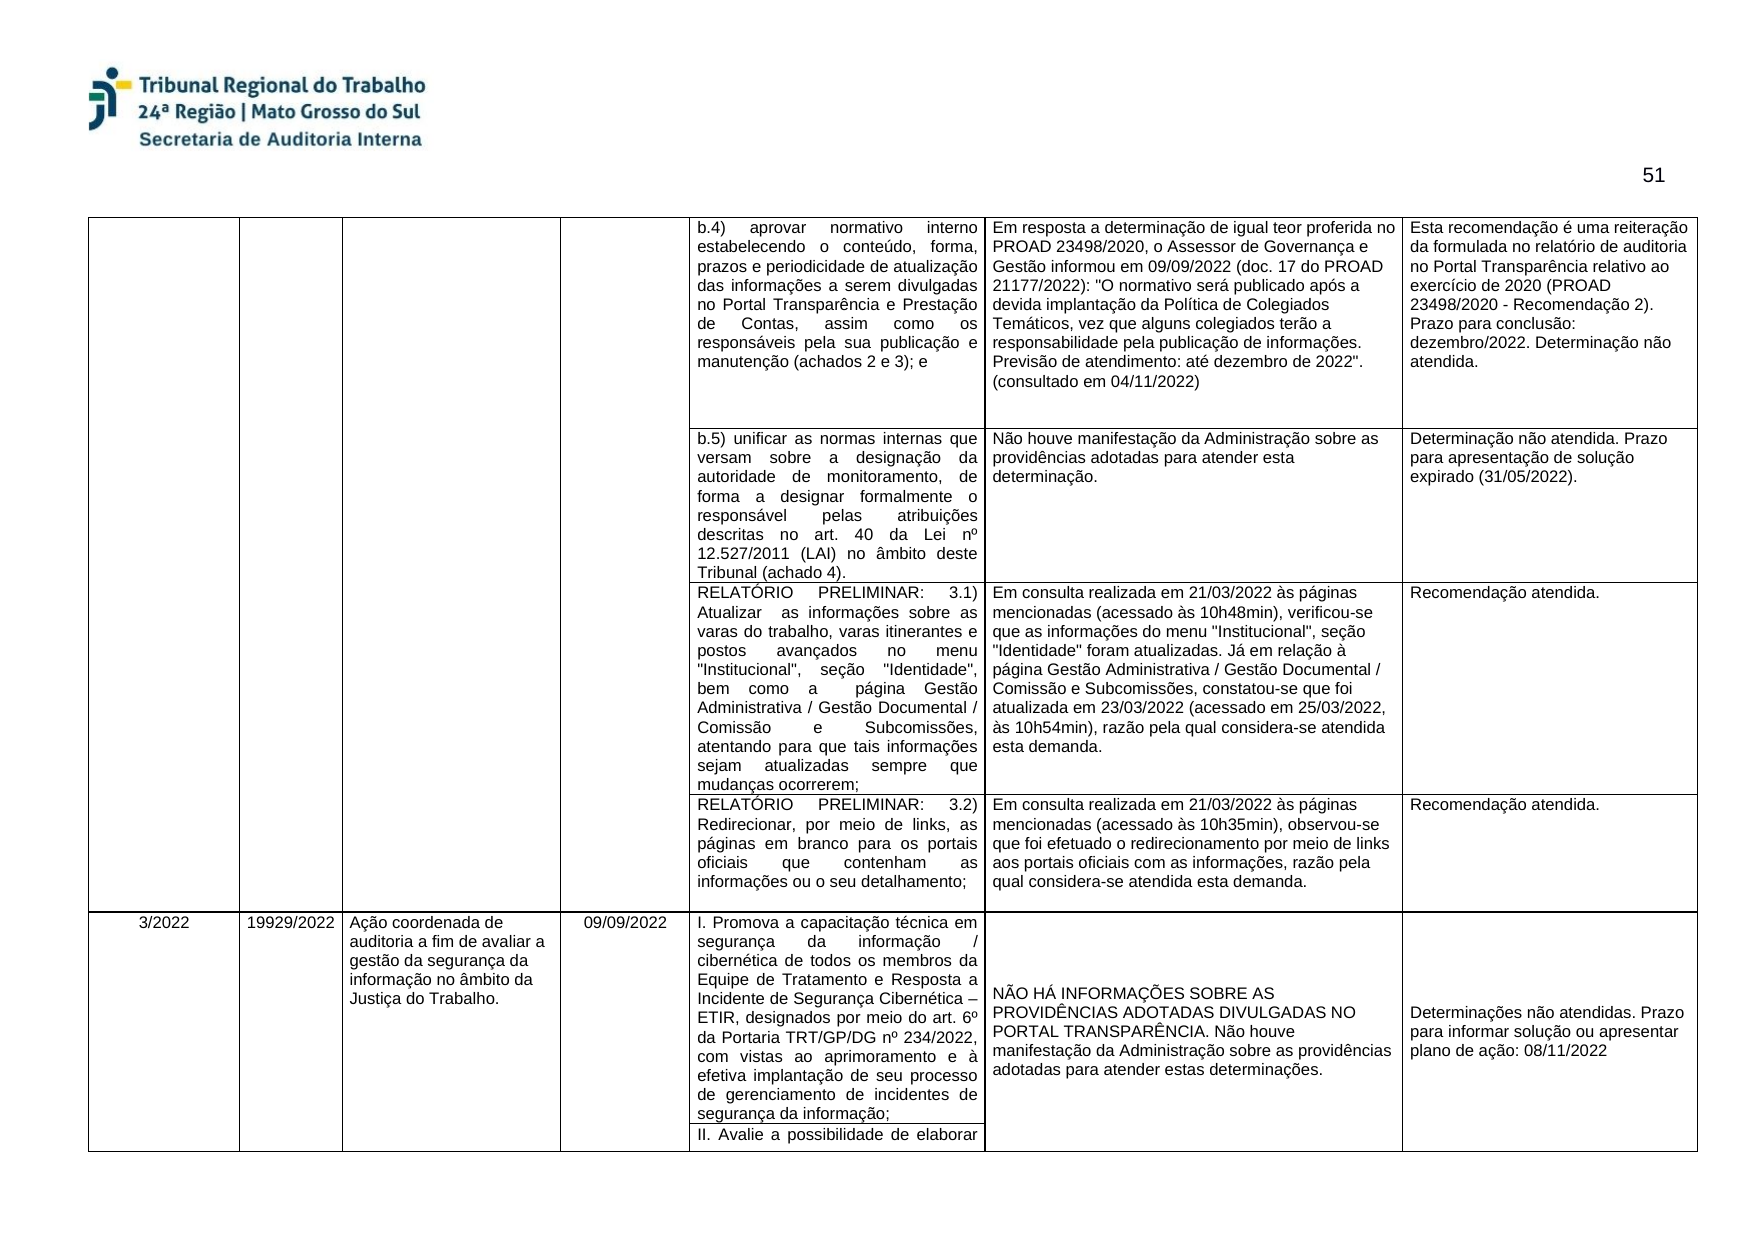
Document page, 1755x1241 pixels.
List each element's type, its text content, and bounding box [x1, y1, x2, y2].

table_cell b.4) aprovar normativo interno estabelecendo o conteúdo, forma, prazos e periodicidade de atualização das informações a serem divulgadas no Portal Transparência e Prestação de Contas, assim como os responsáveis pela sua publicação e manutenção (achados 2 e 3); e [690, 218, 984, 428]
table_cell 09/09/2022 [561, 913, 689, 1151]
table_cell Determinação não atendida. Prazo para apresentação de solução expirado (31/05/2022). [1403, 429, 1697, 582]
table_cell RELATÓRIO PRELIMINAR: 3.2) Redirecionar, por meio de links, as páginas em branco para os portais oficiais que contenham as informações ou o seu detalhamento; [690, 795, 984, 911]
table_cell [561, 218, 689, 911]
table_cell [343, 218, 560, 911]
table_cell Em resposta a determinação de igual teor proferida no PROAD 23498/2020, o Assessor de Governança e Gestão informou em 09/09/2022 (doc. 17 do PROAD 21177/2022): "O normativo será publicado após a devida implantação da Política de Colegiados Temáticos, vez que alguns colegiados terão a responsabilidade pela publicação de informações. Previsão de atendimento: até dezembro de 2022". (consultado em 04/11/2022) [986, 218, 1402, 428]
table_cell Não houve manifestação da Administração sobre as providências adotadas para atender esta determinação. [986, 429, 1402, 582]
table_cell b.5) unificar as normas internas que versam sobre a designação da autoridade de monitoramento, de forma a designar formalmente o responsável pelas atribuições descritas no art. 40 da Lei nº 12.527/2011 (LAI) no âmbito deste Tribunal (achado 4). [690, 429, 984, 582]
table_cell Ação coordenada de auditoria a fim de avaliar a gestão da segurança da informação no âmbito da Justiça do Trabalho. [343, 913, 560, 1151]
table_cell Em consulta realizada em 21/03/2022 às páginas mencionadas (acessado às 10h35min), observou-se que foi efetuado o redirecionamento por meio de links aos portais oficiais com as informações, razão pela qual considera-se atendida esta demanda. [986, 795, 1402, 911]
table_cell I. Promova a capacitação técnica em segurança da informação / cibernética de todos os membros da Equipe de Tratamento e Resposta a Incidente de Segurança Cibernética – ETIR, designados por meio do art. 6º da Portaria TRT/GP/DG nº 234/2022, com vistas ao aprimoramento e à efetiva implantação de seu processo de gerenciamento de incidentes de segurança da informação; [690, 913, 984, 1123]
table_cell Recomendação atendida. [1403, 583, 1697, 794]
table_cell II. Avalie a possibilidade de elaborar [690, 1124, 984, 1151]
table_cell NÃO HÁ INFORMAÇÕES SOBRE AS PROVIDÊNCIAS ADOTADAS DIVULGADAS NO PORTAL TRANSPARÊNCIA. Não houve manifestação da Administração sobre as providências adotadas para atender estas determinações. [986, 913, 1402, 1151]
table_cell Recomendação atendida. [1403, 795, 1697, 911]
table_cell RELATÓRIO PRELIMINAR: 3.1) Atualizar as informações sobre as varas do trabalho, varas itinerantes e postos avançados no menu "Institucional", seção "Identidade", bem como a página Gestão Administrativa / Gestão Documental / Comissão e Subcomissões, atentando para que tais informações sejam atualizadas sempre que mudanças ocorrerem; [690, 583, 984, 794]
table_cell Em consulta realizada em 21/03/2022 às páginas mencionadas (acessado às 10h48min), verificou-se que as informações do menu "Institucional", seção "Identidade" foram atualizadas. Já em relação à página Gestão Administrativa / Gestão Documental / Comissão e Subcomissões, constatou-se que foi atualizada em 23/03/2022 (acessado em 25/03/2022, às 10h54min), razão pela qual considera-se atendida esta demanda. [986, 583, 1402, 794]
table_cell [89, 218, 239, 911]
table_cell Esta recomendação é uma reiteração da formulada no relatório de auditoria no Portal Transparência relativo ao exercício de 2020 (PROAD 23498/2020 - Recomendação 2). Prazo para conclusão: dezembro/2022. Determinação não atendida. [1403, 218, 1697, 428]
table_cell 3/2022 [89, 913, 239, 1151]
table_cell [240, 218, 342, 911]
table_cell Determinações não atendidas. Prazo para informar solução ou apresentar plano de ação: 08/11/2022 [1403, 913, 1697, 1151]
table_cell 19929/2022 [240, 913, 342, 1151]
